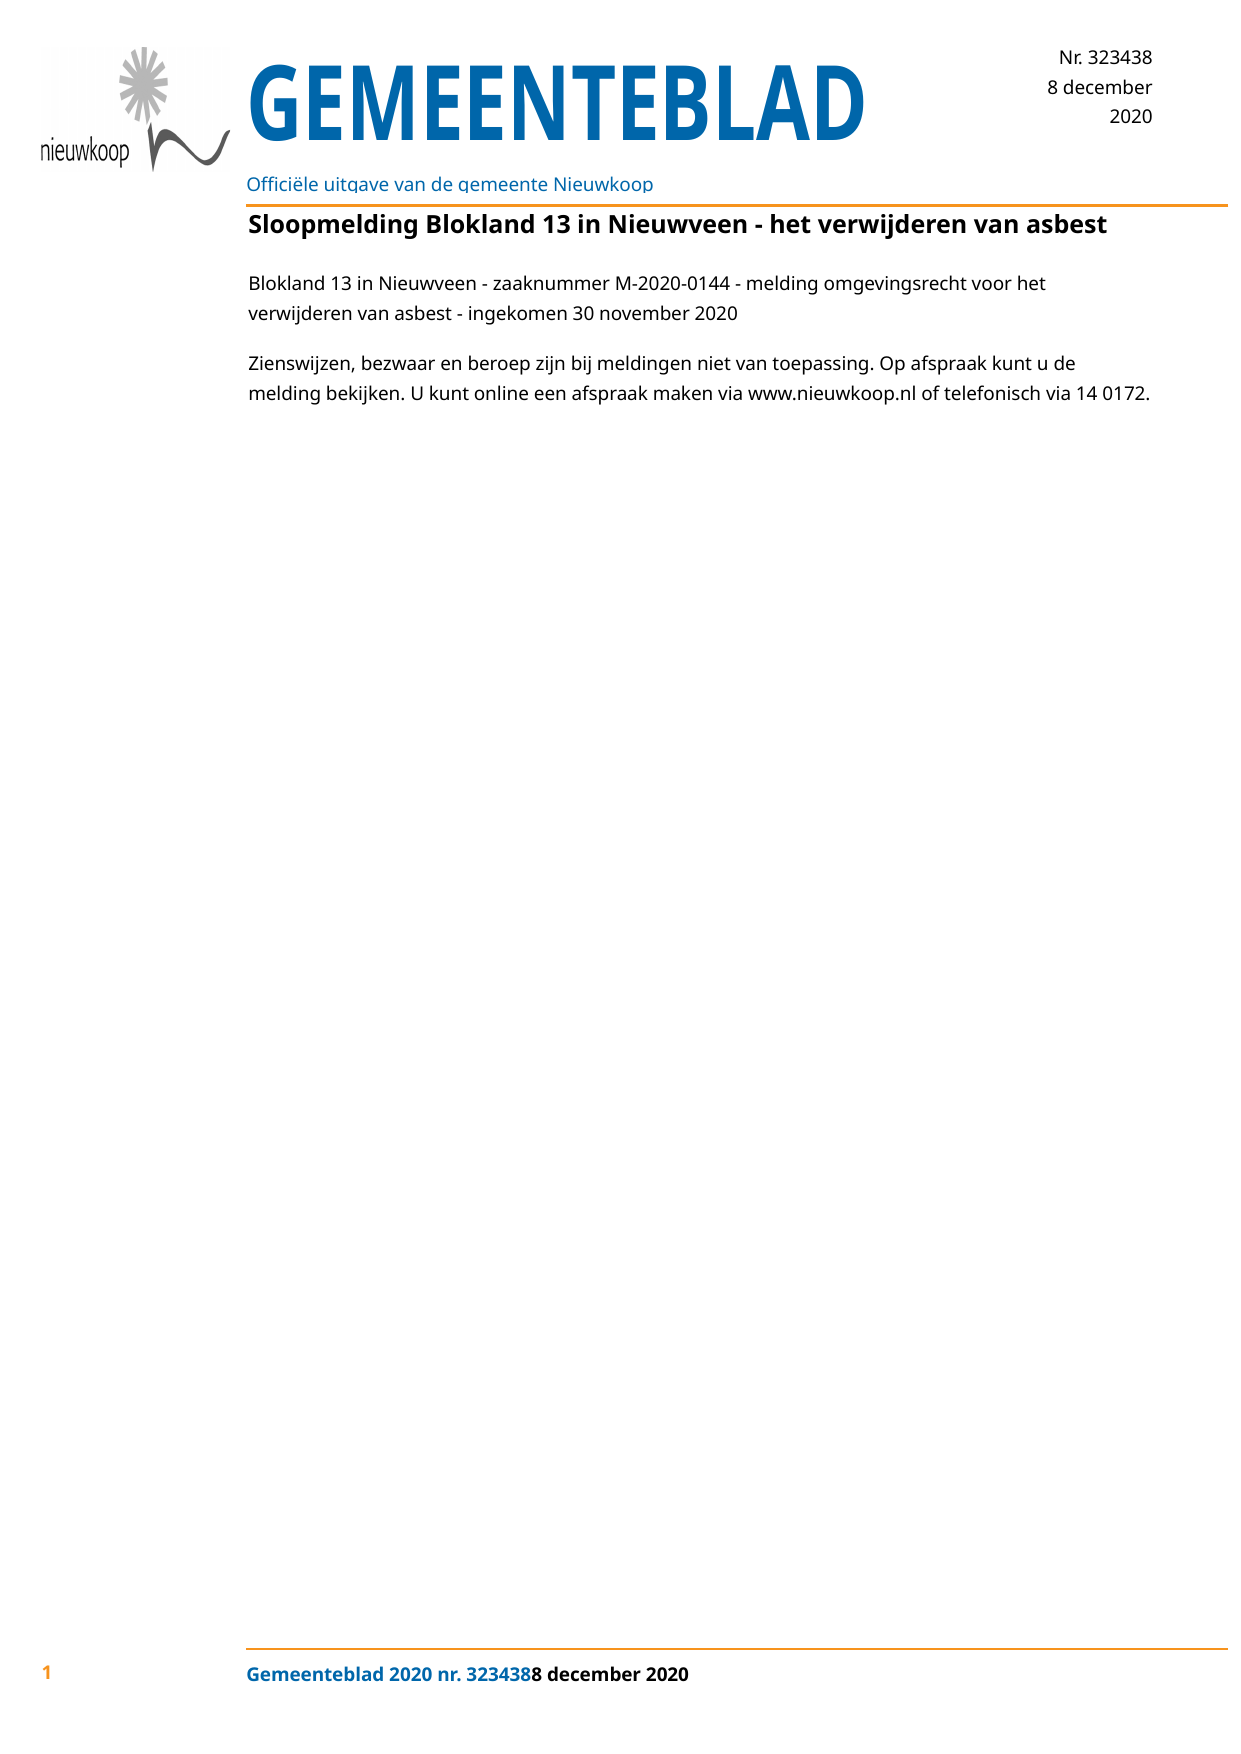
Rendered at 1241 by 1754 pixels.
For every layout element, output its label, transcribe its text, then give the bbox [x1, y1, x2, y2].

text Zienswijzen, bezwaar en beroep zijn bij meldingen niet van toepassing. Op afspraak kunt u de melding bekijken. U kunt online een afspraak maken via www.nieuwkoop.nl of telefonisch via 14 0172. [248, 350, 1152, 406]
text Blokland 13 in Nieuwveen - zaaknummer M-2020-0144 - melding omgevingsrecht voor het verwijderen van asbest - ingekomen 30 november 2020 [248, 270, 1152, 326]
picture [41, 47, 231, 172]
text Sloopmelding Blokland 13 in Nieuwveen - het verwijderen van asbest [248, 207, 1152, 241]
